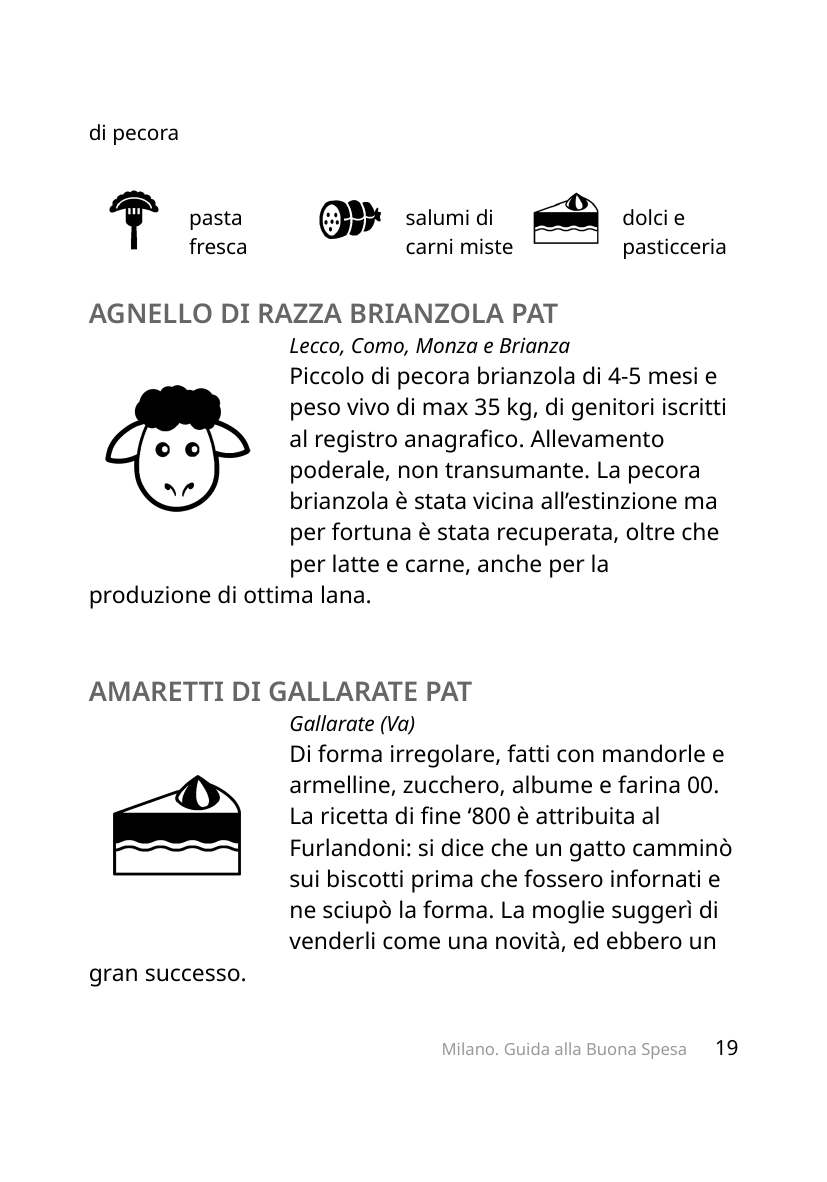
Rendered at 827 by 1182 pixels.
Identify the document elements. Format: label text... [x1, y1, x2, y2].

picture [305, 175, 394, 264]
table_cell pasta fresca [89, 175, 305, 289]
text Di forma irregolare, fatti con mandorle e armelline, zucchero, albume e farina 00. La ricetta di fine ‘800 è attribuita al Furlandoni: si dice che un gatto camminò sui biscotti prima che fossero infornati e ne sciupò la forma. La moglie suggerì di venderli come una novità, ed ebbero un gran successo. [88, 738, 738, 988]
picture [88, 175, 178, 264]
table_cell dolci e pasticceria [522, 175, 738, 289]
picture [88, 361, 266, 538]
table_cell di pecora [89, 118, 305, 175]
title Amaretti di Gallarate PAT [88, 672, 738, 709]
subtitle Lecco, Como, Monza e Brianza [88, 332, 738, 360]
subtitle Gallarate (Va) [88, 709, 738, 738]
table_cell [522, 118, 738, 175]
title Agnello di razza Brianzola PAT [88, 295, 738, 332]
text Piccolo di pecora brianzola di 4-5 mesi e peso vivo di max 35 kg, di genitori iscritti al registro anagrafico. Allevamento poderale, non transumante. La pecora brianzola è stata vicina all’estinzione ma per fortuna è stata recuperata, oltre che per latte e carne, anche per la produzione di ottima lana. [88, 360, 738, 610]
table_cell salumi di carni miste [305, 175, 522, 289]
picture [88, 738, 266, 916]
picture [521, 175, 611, 264]
table_cell [305, 118, 522, 175]
